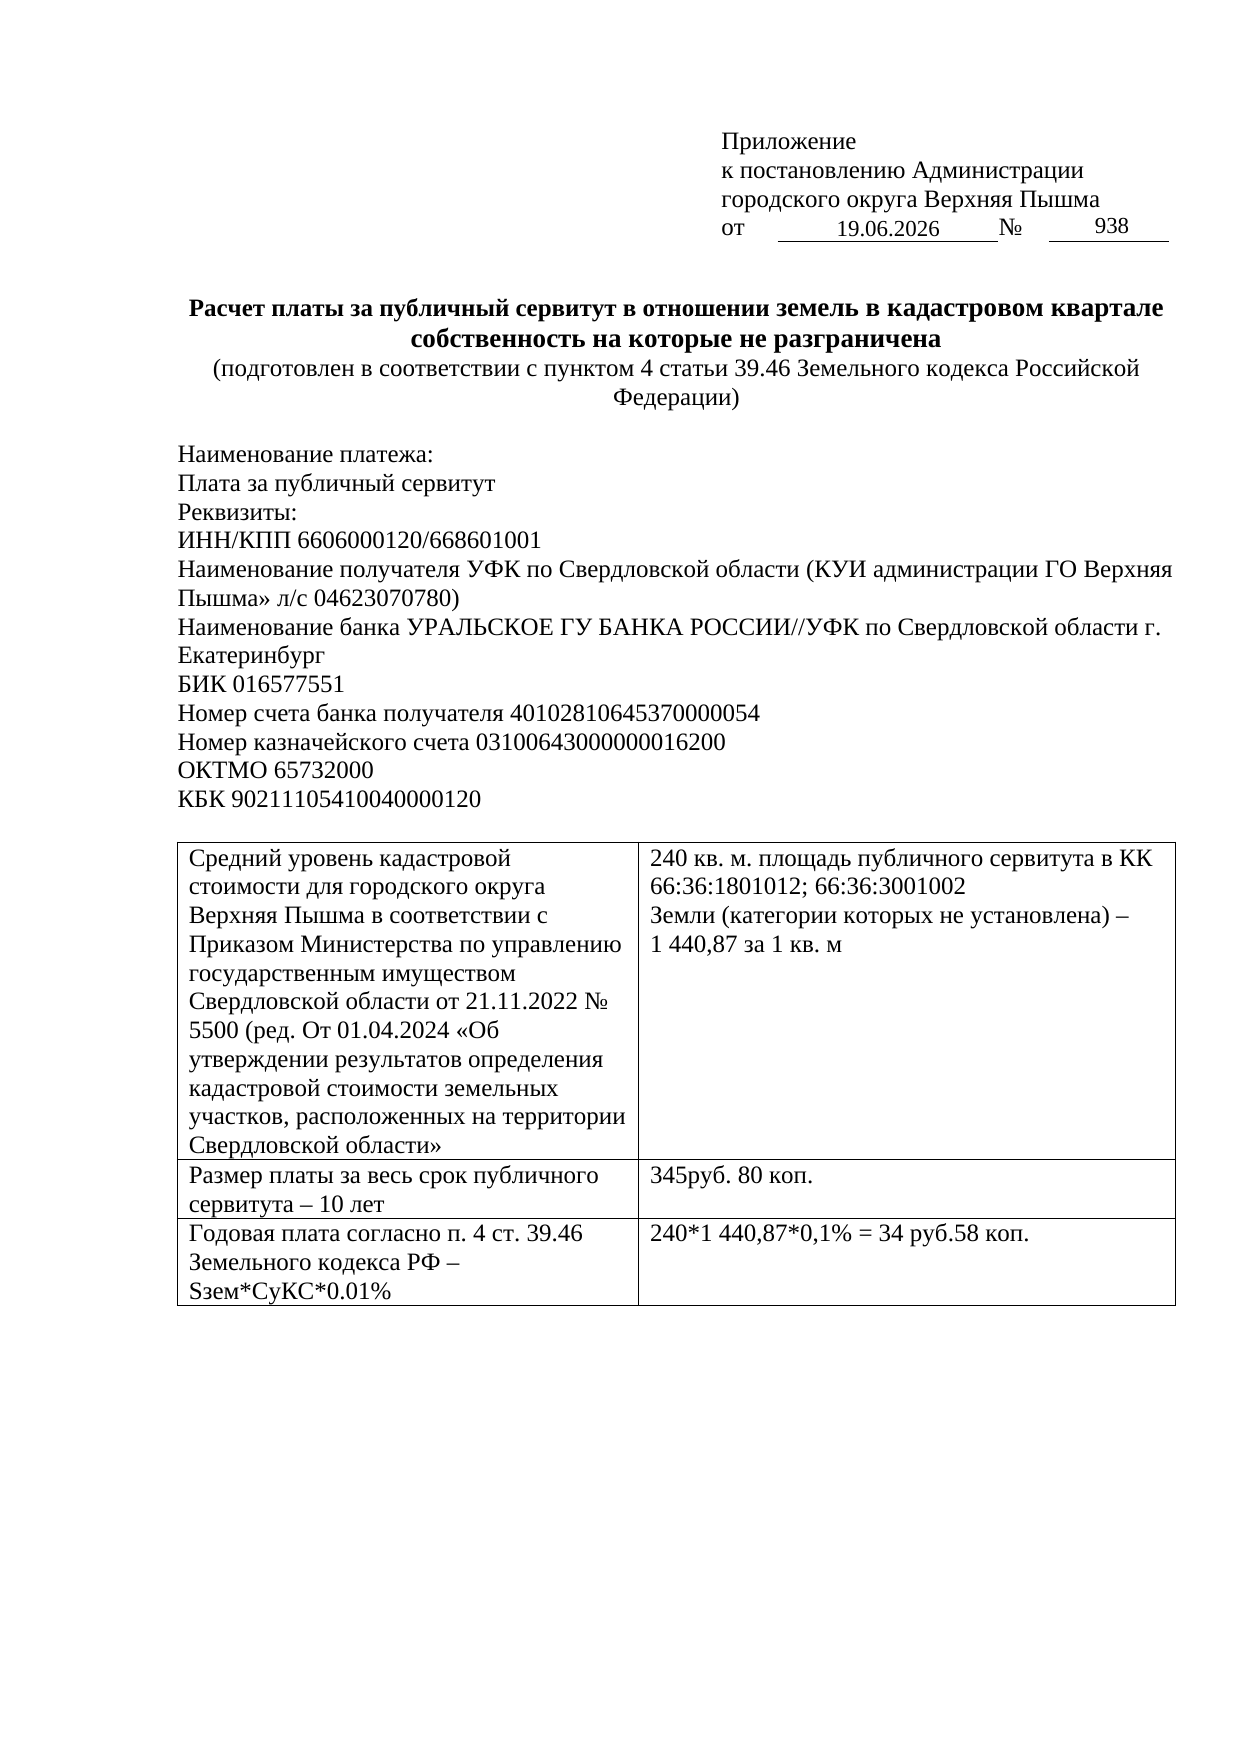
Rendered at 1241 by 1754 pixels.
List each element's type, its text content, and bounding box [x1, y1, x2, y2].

table_header от [721, 213, 778, 241]
text КБК 90211105410040000120 [177, 784, 1175, 813]
text Плата за публичный сервитут [177, 468, 1175, 497]
table_header 938 [1049, 213, 1169, 241]
table_header № [998, 213, 1049, 241]
table_cell 345руб. 80 коп. [639, 1160, 1175, 1217]
text ИНН/КПП 6606000120/668601001 [177, 525, 1175, 554]
table_cell Размер платы за весь срок публичного сервитута – 10 лет [178, 1160, 638, 1217]
table_cell 240*1 440,87*0,1% = 34 руб.58 коп. [639, 1219, 1175, 1305]
text (подготовлен в соответствии с пунктом 4 статьи 39.46 Земельного кодекса Российской Федерации) [177, 353, 1175, 410]
table_header Средний уровень кадастровой стоимости для городского округа Верхняя Пышма в соответствии с Приказом Министерства по управлению государственным имуществом Свердловской области от 21.11.2022 № 5500 (ред. От 01.04.2024 «Об утверждении результатов определения кадастровой стоимости земельных участков, расположенных на территории Свердловской области» [178, 843, 638, 1159]
text к постановлению Администрации [721, 155, 1169, 184]
text Номер казначейского счета 03100643000000016200 [177, 727, 1175, 755]
text Расчет платы за публичный сервитут в отношении земель в кадастровом квартале собственность на которые не разграничена [177, 291, 1175, 353]
text БИК 016577551 [177, 669, 1175, 698]
text Наименование получателя УФК по Свердловской области (КУИ администрации ГО Верхняя Пышма» л/с 04623070780) [177, 554, 1175, 612]
text Номер счета банка получателя 40102810645370000054 [177, 698, 1175, 727]
text городского округа Верхняя Пышма [721, 184, 1169, 212]
table_header 19.06.2026 [778, 213, 998, 241]
text Реквизиты: [177, 497, 1175, 525]
text Приложение [721, 126, 1169, 155]
text Наименование платежа: [177, 439, 1175, 468]
table_cell Годовая плата согласно п. 4 ст. 39.46 Земельного кодекса РФ – Sзем*СуКС*0.01% [178, 1219, 638, 1305]
text ОКТМО 65732000 [177, 755, 1175, 784]
text Наименование банка УРАЛЬСКОЕ ГУ БАНКА РОССИИ//УФК по Свердловской области г. Екатеринбург [177, 612, 1175, 669]
table_header 240 кв. м. площадь публичного сервитута в КК 66:36:1801012; 66:36:3001002 Земли (категории которых не установлена) – 1 440,87 за 1 кв. м [639, 843, 1175, 1159]
